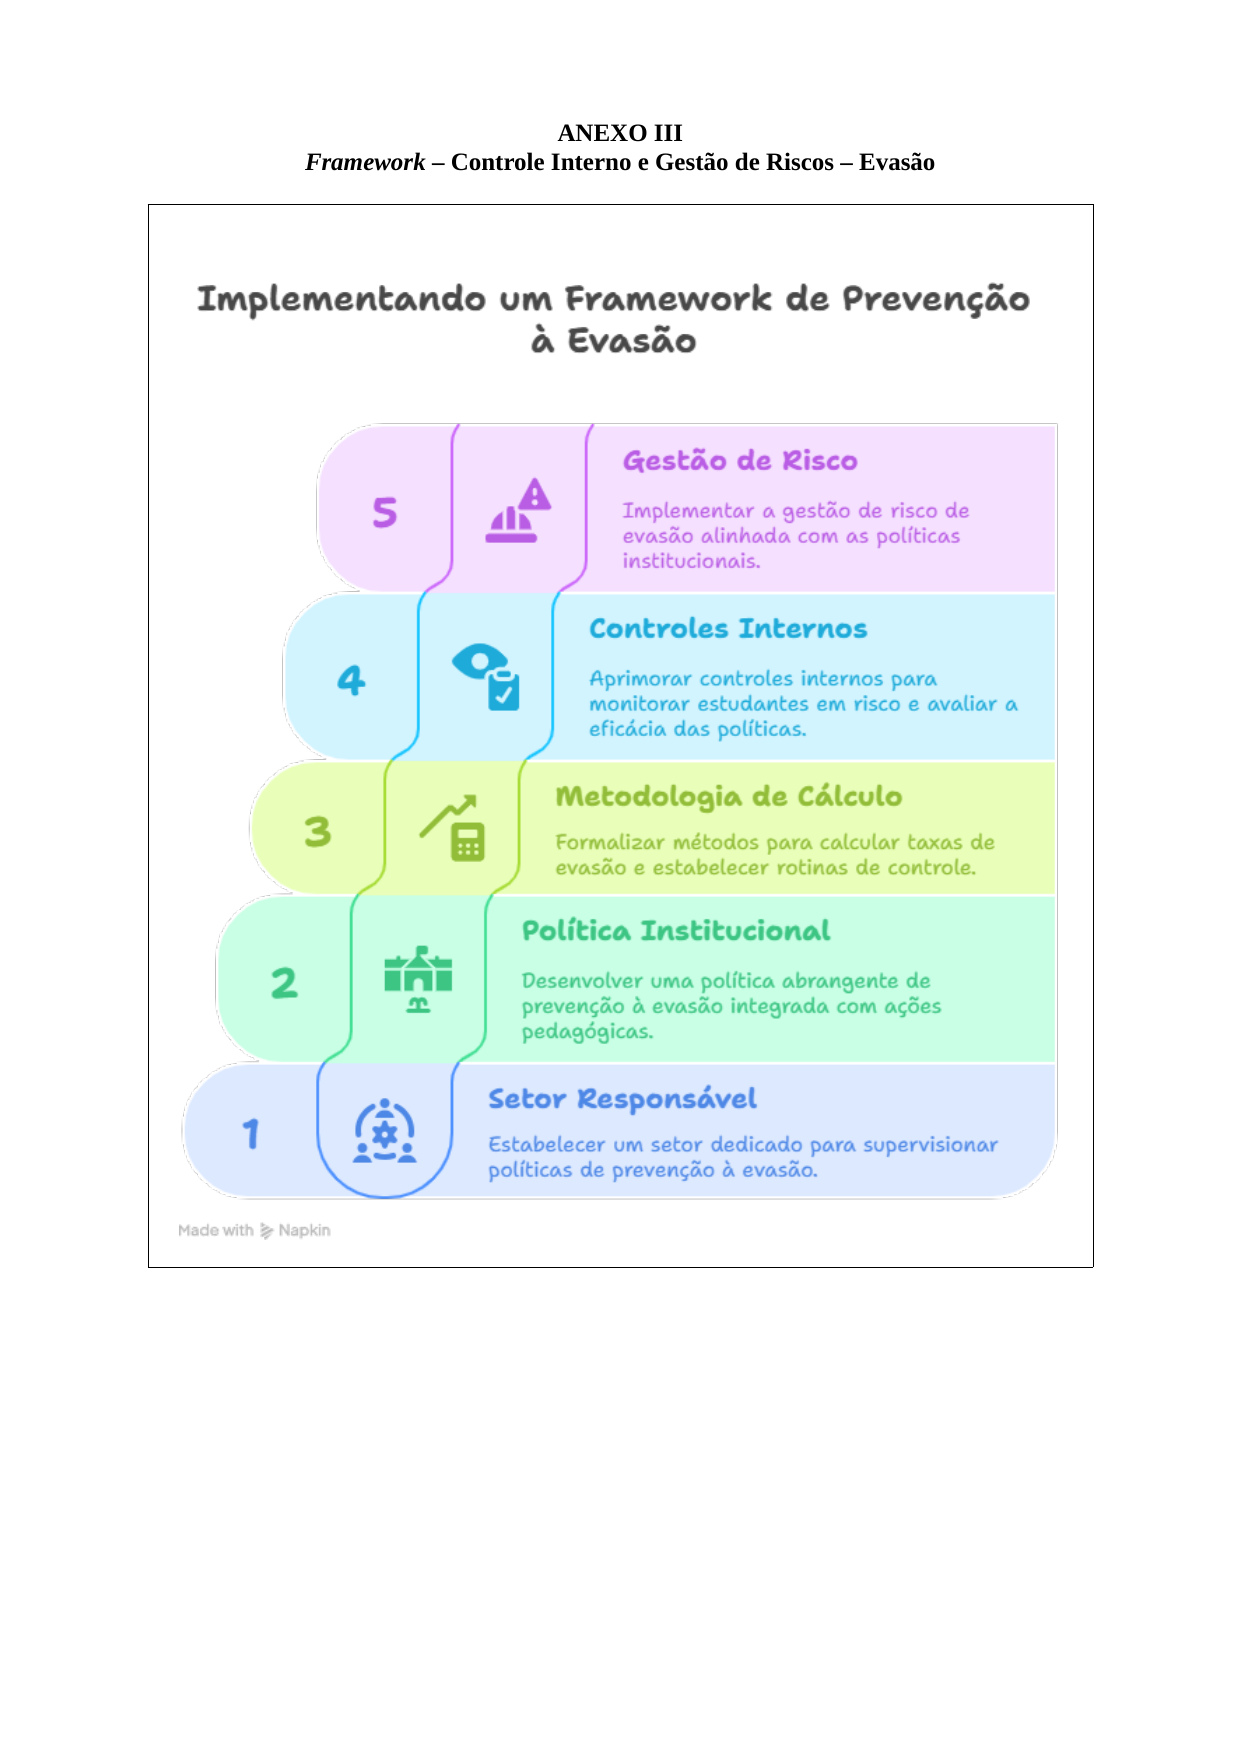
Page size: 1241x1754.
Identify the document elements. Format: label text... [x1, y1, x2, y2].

picture [150, 207, 1090, 1265]
subtitle Framework – Controle Interno e Gestão de Riscos – Evasão [118, 147, 1122, 176]
subtitle ANEXO III [118, 118, 1122, 147]
